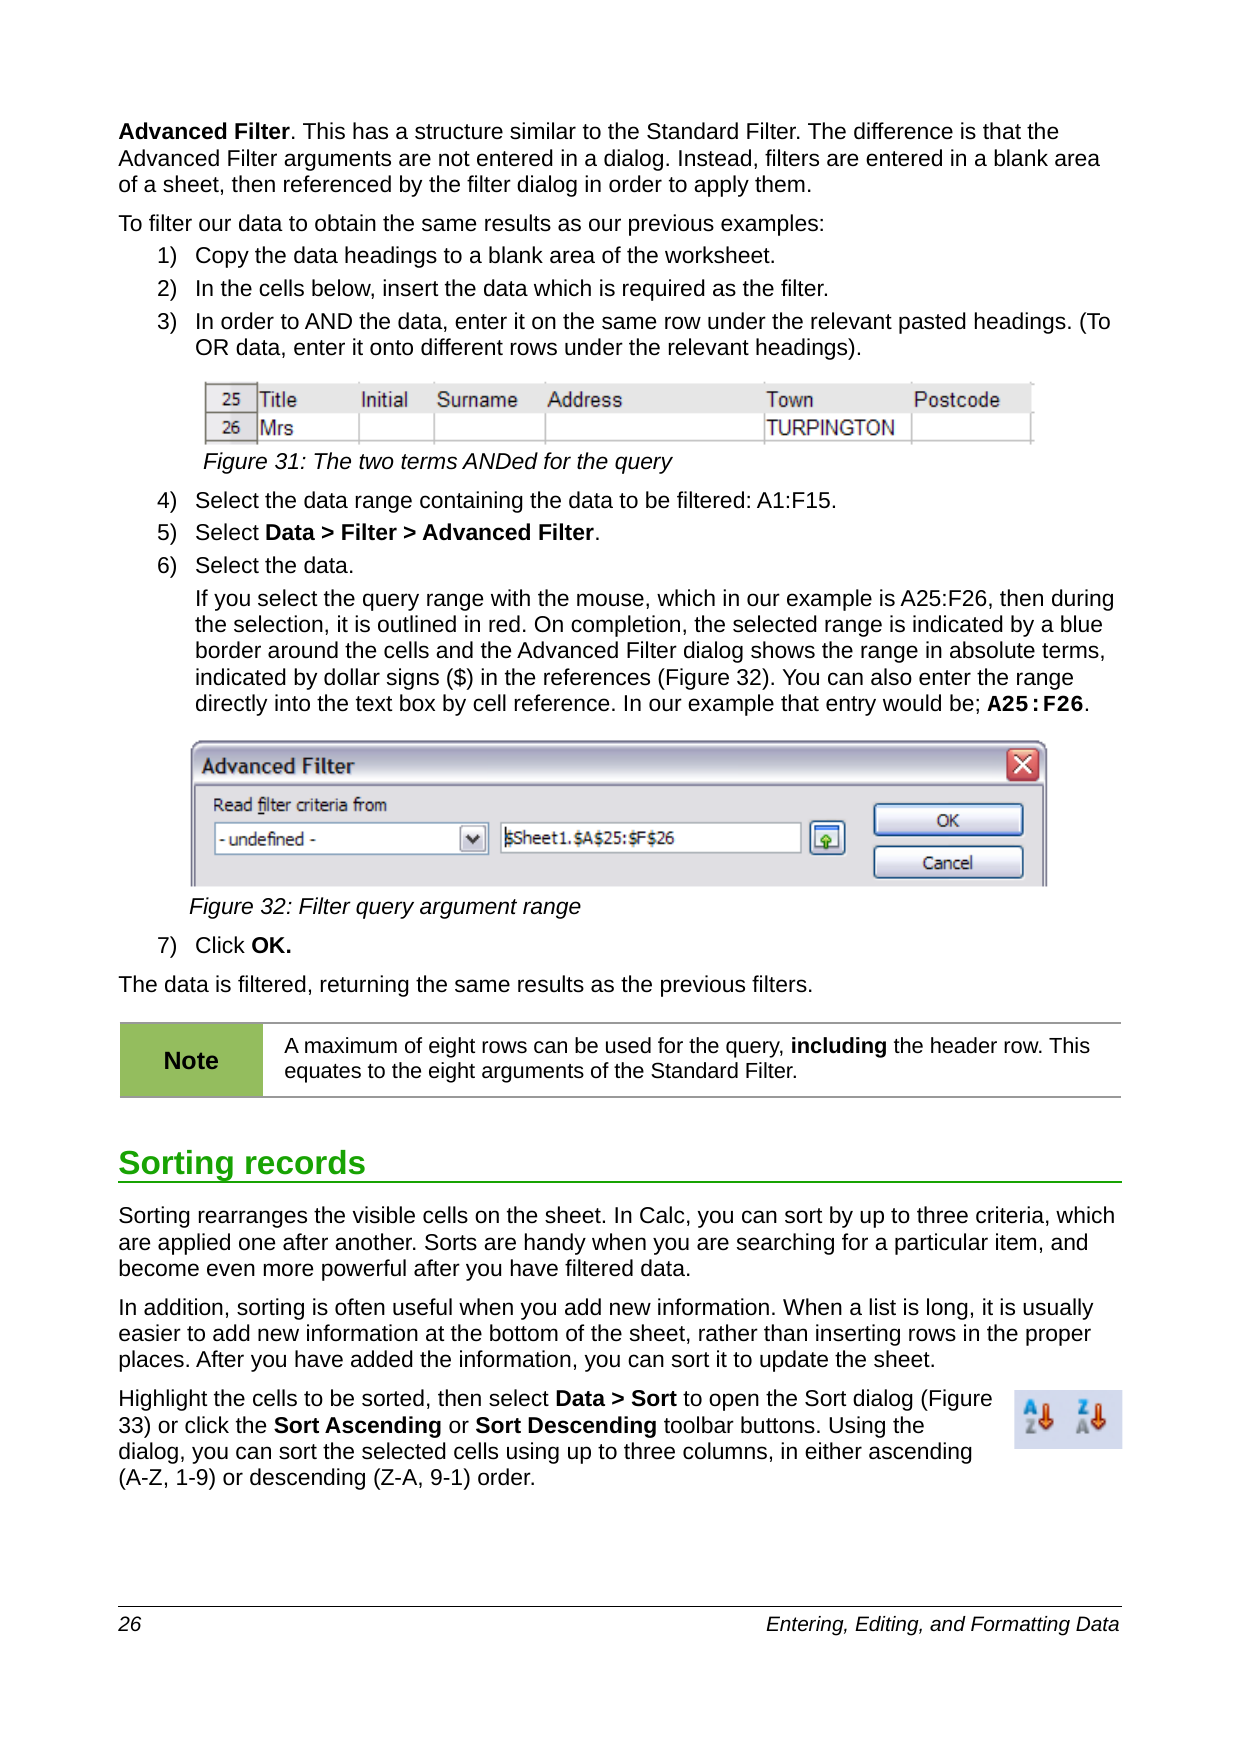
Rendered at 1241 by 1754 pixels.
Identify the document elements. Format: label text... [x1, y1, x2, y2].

text Figure 32: Filter query argument range [189, 893, 1051, 919]
text The data is filtered, returning the same results as the previous filters. [118, 971, 1122, 997]
list In order to AND the data, enter it on the same row under the relevant pasted headings. (To OR data, enter it onto different rows under the relevant headings). [177, 308, 1122, 360]
subtitle Sorting records [118, 1143, 1122, 1181]
list In the cells below, insert the data which is required as the filter. [177, 275, 1122, 301]
list Copy the data headings to a blank area of the worksheet. [177, 242, 1122, 269]
picture [202, 379, 1038, 448]
list Select Data > Filter > Advanced Filter. [177, 519, 1122, 546]
list Select the data range containing the data to be filtered: A1:F15. [177, 487, 1122, 513]
table_header A maximum of eight rows can be used for the query, including the header row. This equates to the eight arguments of the Standard Filter. [263, 1024, 1121, 1096]
picture [1014, 1390, 1123, 1449]
list Select the data. [177, 552, 1122, 578]
text Advanced Filter. This has a structure similar to the Standard Filter. The difference is that the Advanced Filter arguments are not entered in a dialog. Instead, filters are entered in a blank area of a sheet, then referenced by the filter dialog in order to apply them. [118, 118, 1122, 197]
picture [188, 737, 1052, 893]
table_header Note [120, 1024, 263, 1096]
text Figure 31: The two terms ANDed for the query [203, 448, 1037, 474]
text In addition, sorting is often useful when you add new information. When a list is long, it is usually easier to add new information at the bottom of the sheet, rather than inserting rows in the proper places. After you have added the information, you can sort it to update the sheet. [118, 1294, 1122, 1373]
list To filter our data to obtain the same results as our previous examples: [118, 210, 1122, 236]
list Click OK. [177, 932, 1122, 958]
text Highlight the cells to be sorted, then select Data > Sort to open the Sort dialog (Figure 33) or click the Sort Ascending or Sort Descending toolbar buttons. Using the dialog, you can sort the selected cells using up to three columns, in either ascending (A-Z, 1-9) or descending (Z-A, 9-1) order. [118, 1385, 1122, 1491]
text Sorting rearranges the visible cells on the sheet. In Calc, you can sort by up to three criteria, which are applied one after another. Sorts are handy when you are searching for a particular item, and become even more powerful after you have filtered data. [118, 1202, 1122, 1281]
list If you select the query range with the mouse, which in our example is A25:F26, then during the selection, it is outlined in red. On completion, the selected range is indicated by a blue border around the cells and the Advanced Filter dialog shows the range in absolute terms, indicated by dollar signs ($) in the references (Figure 32). You can also enter the range directly into the text box by cell reference. In our example that entry would be; A25:F26. [195, 584, 1122, 718]
